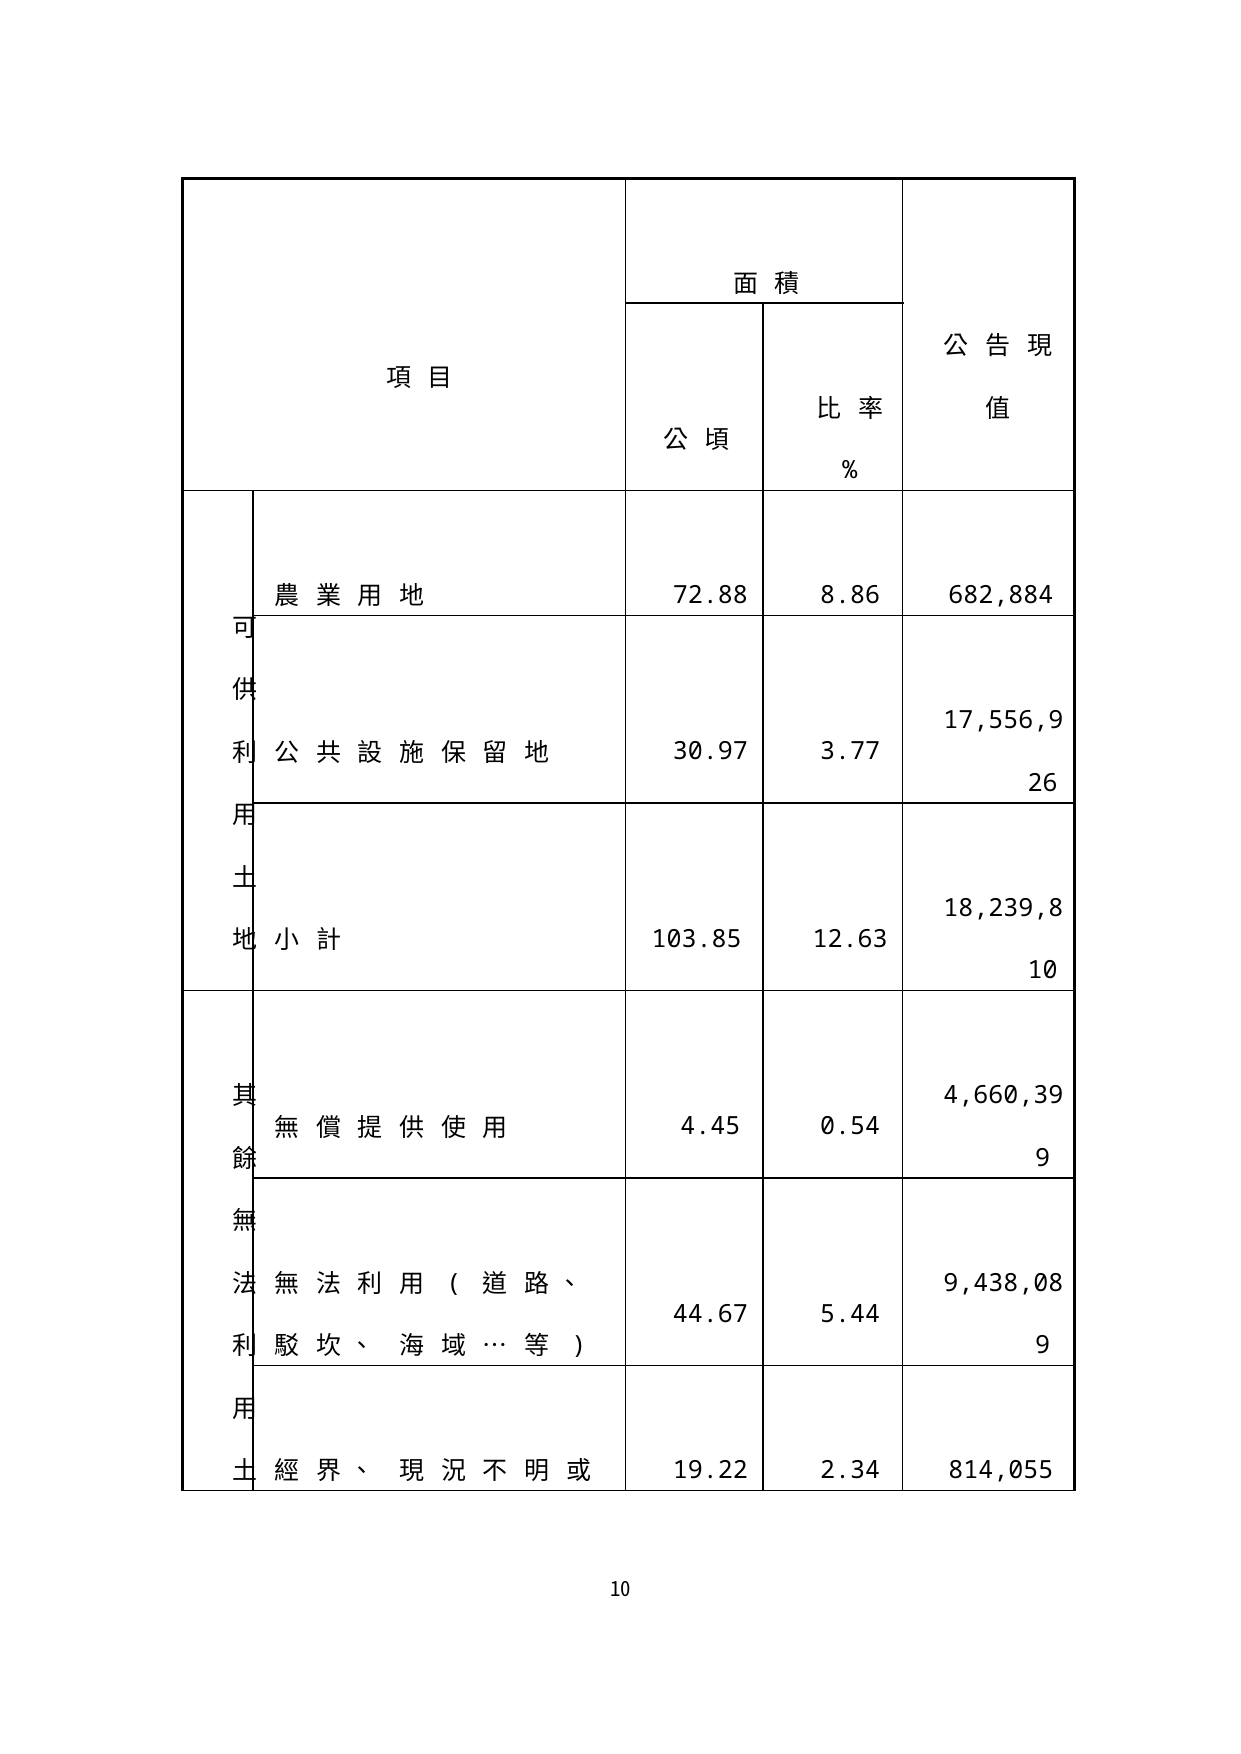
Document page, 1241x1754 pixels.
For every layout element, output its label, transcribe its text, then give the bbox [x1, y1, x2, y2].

table_cell 44.67 [626, 1179, 762, 1365]
table_cell 8.86 [764, 491, 902, 615]
table_cell 無法利用(道路、駁坎、海域…等) [254, 1179, 625, 1365]
table_cell 公頃 [626, 304, 762, 490]
table_cell 19.22 [626, 1366, 762, 1490]
table_cell 103.85 [626, 804, 762, 990]
table_cell 814,055 [903, 1366, 1073, 1490]
table_cell 17,556,926 [903, 616, 1073, 802]
table_cell 72.88 [626, 491, 762, 615]
table_cell 0.54 [764, 991, 902, 1177]
table_cell 4,660,399 [903, 991, 1073, 1177]
table_cell 3.77 [764, 616, 902, 802]
table_cell 9,438,089 [903, 1179, 1073, 1365]
table_cell 12.63 [764, 804, 902, 990]
table_cell 4.45 [626, 991, 762, 1177]
table_cell 18,239,810 [903, 804, 1073, 990]
table_cell 30.97 [626, 616, 762, 802]
table_cell 682,884 [903, 491, 1073, 615]
table_cell 農業用地 [254, 491, 625, 615]
table_cell 比率% [764, 304, 902, 490]
table_cell 無償提供使用 [254, 991, 625, 1177]
table_cell 經界、現況不明或重測待釐整土地等 [254, 1366, 625, 1490]
table_cell 小計 [254, 804, 625, 990]
table_header 項目 [184, 180, 625, 490]
table_cell 可供利用土地 [184, 491, 252, 990]
table_cell 公共設施保留地 [254, 616, 625, 802]
table_cell 5.44 [764, 1179, 902, 1365]
table_header 面積 [626, 180, 902, 302]
table_header 公告現值 [903, 180, 1073, 490]
table_cell 2.34 [764, 1366, 902, 1490]
table_cell 其餘無法利用土地 [184, 991, 252, 1490]
